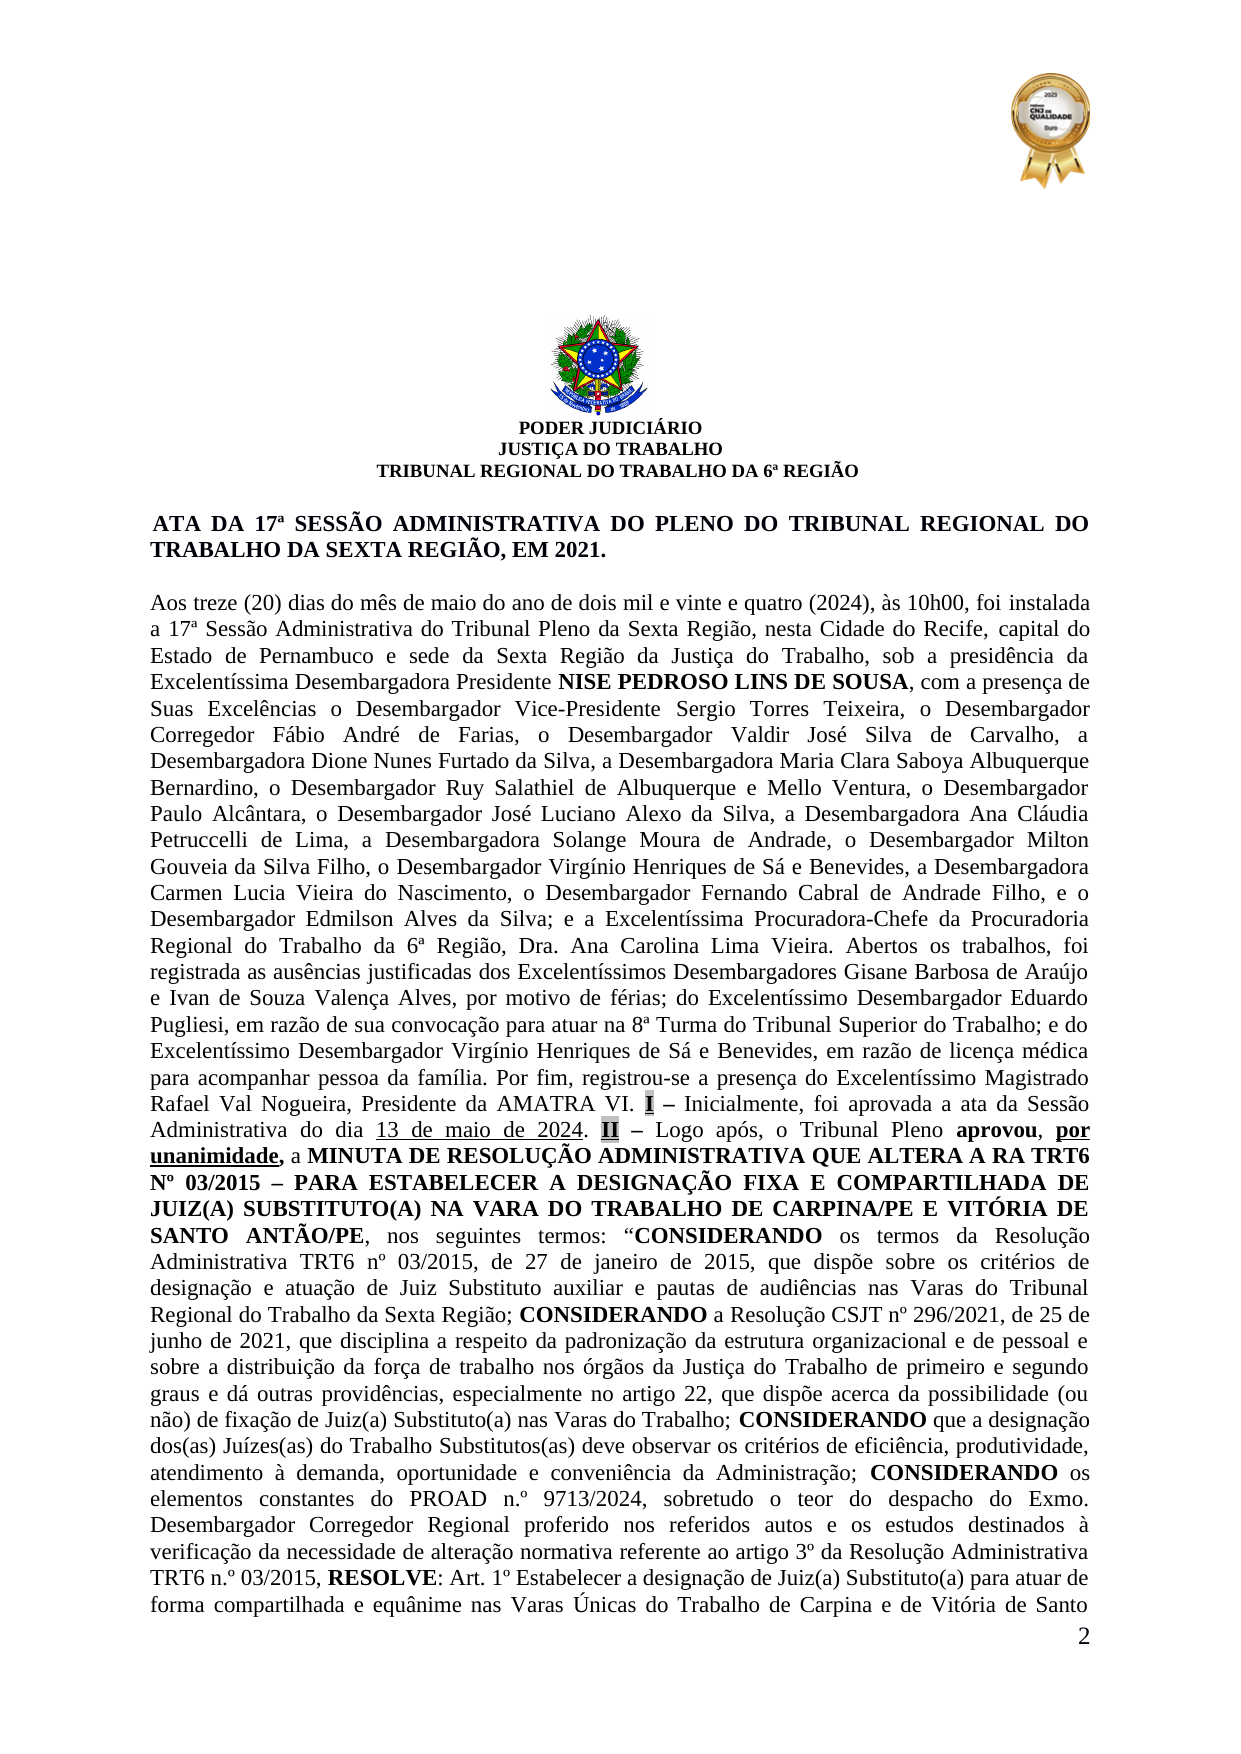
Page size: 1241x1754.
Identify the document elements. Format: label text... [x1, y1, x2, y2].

text ATA DA 17ª SESSÃO ADMINISTRATIVA DO PLENO DO TRIBUNAL REGIONAL DO TRABALHO DA SEXTA REGIÃO, EM 2021. [150, 510, 1091, 563]
text Aos treze (20) dias do mês de maio do ano de dois mil e vinte e quatro (2024), às 10h00, foi instalada a 17ª Sessão Administrativa do Tribunal Pleno da Sexta Região, nesta Cidade do Recife, capital do Estado de Pernambuco e sede da Sexta Região da Justiça do Trabalho, sob a presidência da Excelentíssima Desembargadora Presidente NISE PEDROSO LINS DE SOUSA, com a presença de Suas Excelências o Desembargador Vice-Presidente Sergio Torres Teixeira, o Desembargador Corregedor Fábio André de Farias, o Desembargador Valdir José Silva de Carvalho, a Desembargadora Dione Nunes Furtado da Silva, a Desembargadora Maria Clara Saboya Albuquerque Bernardino, o Desembargador Ruy Salathiel de Albuquerque e Mello Ventura, o Desembargador Paulo Alcântara, o Desembargador José Luciano Alexo da Silva, a Desembargadora Ana Cláudia Petruccelli de Lima, a Desembargadora Solange Moura de Andrade, o Desembargador Milton Gouveia da Silva Filho, o Desembargador Virgínio Henriques de Sá e Benevides, a Desembargadora Carmen Lucia Vieira do Nascimento, o Desembargador Fernando Cabral de Andrade Filho, e o Desembargador Edmilson Alves da Silva; e a Excelentíssima Procuradora-Chefe da Procuradoria Regional do Trabalho da 6ª Região, Dra. Ana Carolina Lima Vieira. Abertos os trabalhos, foi registrada as ausências justificadas dos Excelentíssimos Desembargadores Gisane Barbosa de Araújo e Ivan de Souza Valença Alves, por motivo de férias; do Excelentíssimo Desembargador Eduardo Pugliesi, em razão de sua convocação para atuar na 8ª Turma do Tribunal Superior do Trabalho; e do Excelentíssimo Desembargador Virgínio Henriques de Sá e Benevides, em razão de licença médica para acompanhar pessoa da família. Por fim, registrou-se a presença do Excelentíssimo Magistrado Rafael Val Nogueira, Presidente da AMATRA VI. I – Inicialmente, foi aprovada a ata da Sessão Administrativa do dia 13 de maio de 2024. II – Logo após, o Tribunal Pleno aprovou, por unanimidade, a MINUTA DE RESOLUÇÃO ADMINISTRATIVA QUE ALTERA A RA TRT6 Nº 03/2015 – PARA ESTABELECER A DESIGNAÇÃO FIXA E COMPARTILHADA DE JUIZ(A) SUBSTITUTO(A) NA VARA DO TRABALHO DE CARPINA/PE E VITÓRIA DE SANTO ANTÃO/PE, nos seguintes termos: “CONSIDERANDO os termos da Resolução Administrativa TRT6 nº 03/2015, de 27 de janeiro de 2015, que dispõe sobre os critérios de designação e atuação de Juiz Substituto auxiliar e pautas de audiências nas Varas do Tribunal Regional do Trabalho da Sexta Região; CONSIDERANDO a Resolução CSJT nº 296/2021, de 25 de junho de 2021, que disciplina a respeito da padronização da estrutura organizacional e de pessoal e sobre a distribuição da força de trabalho nos órgãos da Justiça do Trabalho de primeiro e segundo graus e dá outras providências, especialmente no artigo 22, que dispõe acerca da possibilidade (ou não) de fixação de Juiz(a) Substituto(a) nas Varas do Trabalho; CONSIDERANDO que a designação dos(as) Juízes(as) do Trabalho Substitutos(as) deve observar os critérios de eficiência, produtividade, atendimento à demanda, oportunidade e conveniência da Administração; CONSIDERANDO os elementos constantes do PROAD n.º 9713/2024, sobretudo o teor do despacho do Exmo. Desembargador Corregedor Regional proferido nos referidos autos e os estudos destinados à verificação da necessidade de alteração normativa referente ao artigo 3º da Resolução Administrativa TRT6 n.º 03/2015, RESOLVE: Art. 1º Estabelecer a designação de Juiz(a) Substituto(a) para atuar de forma compartilhada e equânime nas Varas Únicas do Trabalho de Carpina e de Vitória de Santo [150, 589, 1090, 1617]
